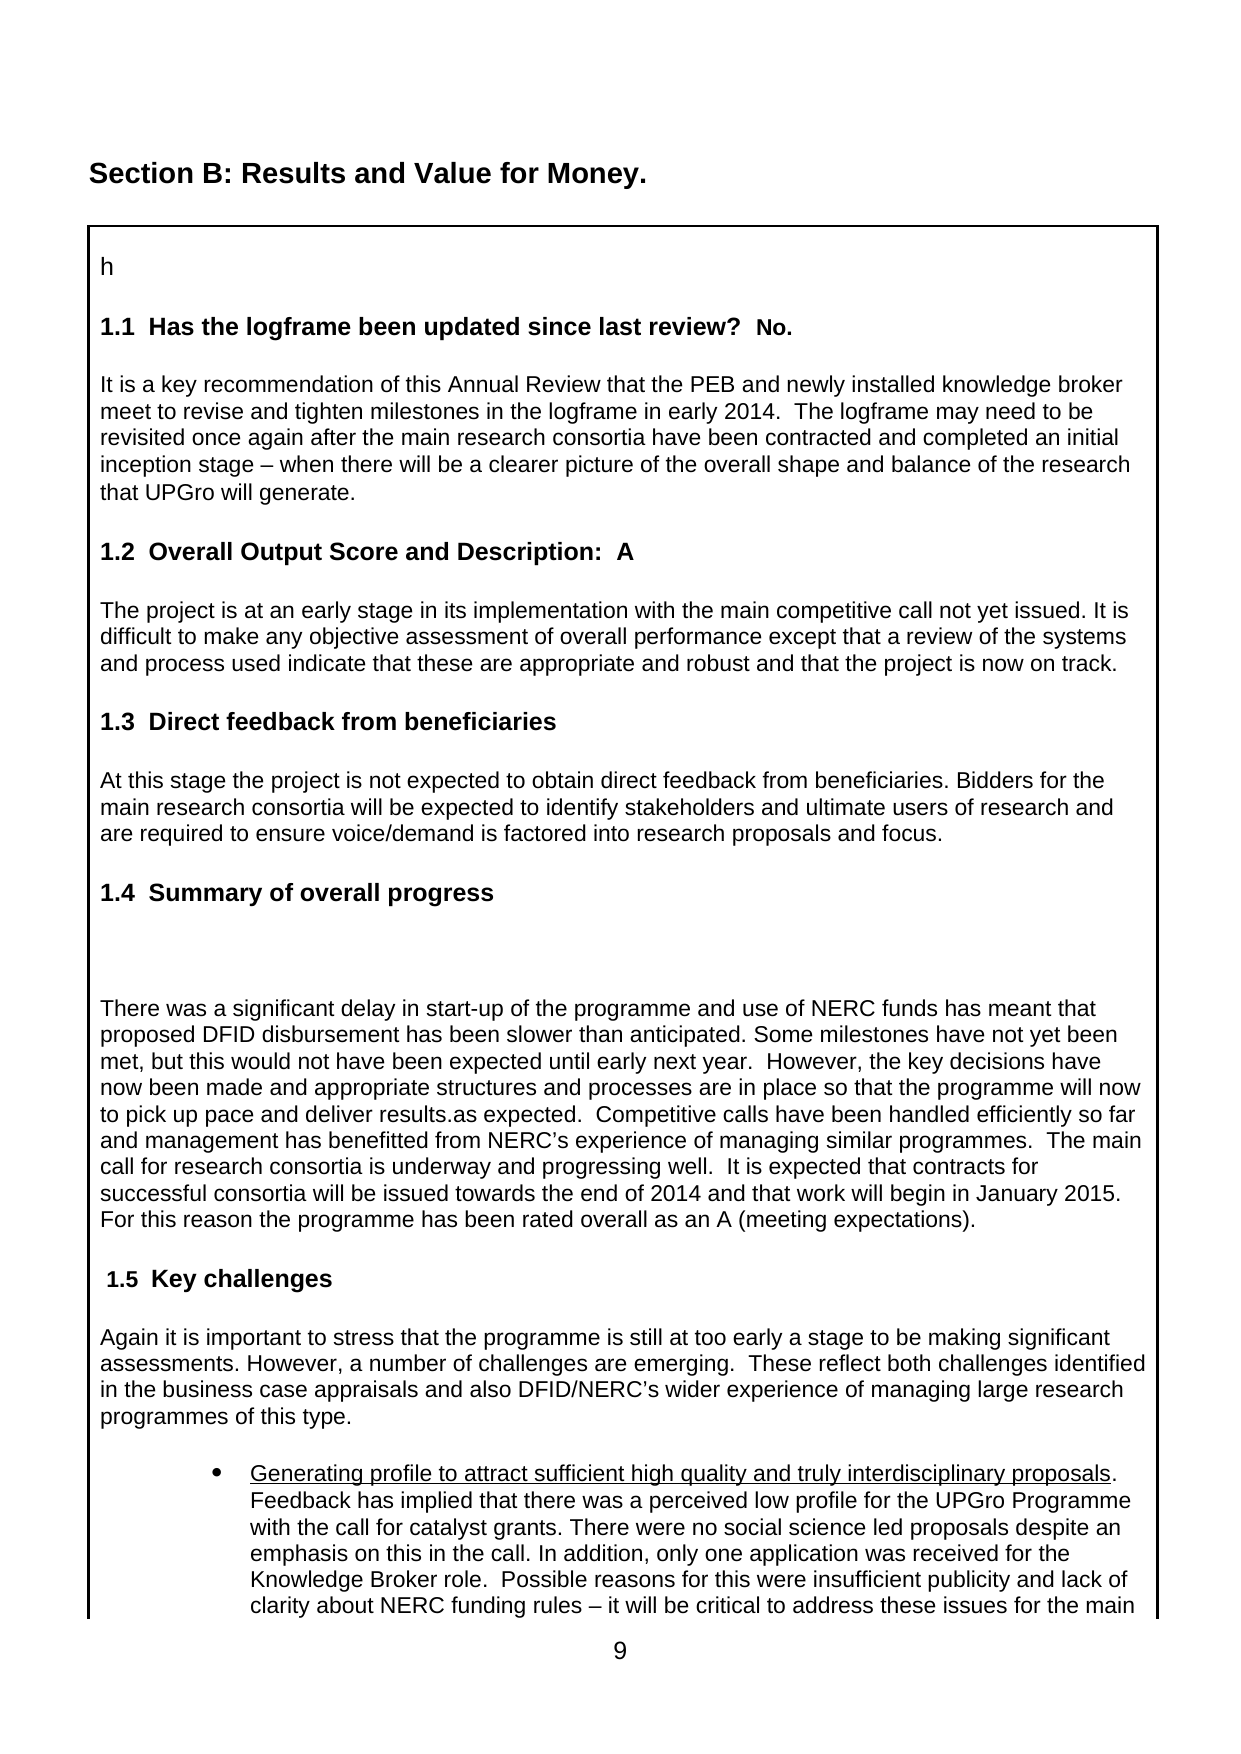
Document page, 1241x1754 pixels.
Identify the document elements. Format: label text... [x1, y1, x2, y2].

subtitle Section B: Results and Value for Money. [89, 156, 1152, 190]
table_cell 1.1 Has the logframe been updated since last review? No. It is a key recommendation of this Annual Review that the PEB and newly installed knowledge broker meet to revise and tighten milestones in the logframe in early 2014. The logframe may need to be revisited once again after the main research consortia have been contracted and completed an initial inception stage – when there will be a clearer picture of the overall shape and balance of the research that UPGro will generate. 1.2 Overall Output Score and Description: A The project is at an early stage in its implementation with the main competitive call not yet issued. It is difficult to make any objective assessment of overall performance except that a review of the systems and process used indicate that these are appropriate and robust and that the project is now on track. 1.3 Direct feedback from beneficiaries At this stage the project is not expected to obtain direct feedback from beneficiaries. Bidders for the main research consortia will be expected to identify stakeholders and ultimate users of research and are required to ensure voice/demand is factored into research proposals and focus. [90, 286, 1156, 852]
table_cell 1.4 Summary of overall progress There was a significant delay in start-up of the programme and use of NERC funds has meant that proposed DFID disbursement has been slower than anticipated. Some milestones have not yet been met, but this would not have been expected until early next year. However, the key decisions have now been made and appropriate structures and processes are in place so that the programme will now to pick up pace and deliver results.as expected. Competitive calls have been handled efficiently so far and management has benefitted from NERC’s experience of managing similar programmes. The main call for research consortia is underway and progressing well. It is expected that contracts for successful consortia will be issued towards the end of 2014 and that work will begin in January 2015. For this reason the programme has been rated overall as an A (meeting expectations). [90, 853, 1156, 1238]
table_cell 1.5 Key challenges Again it is important to stress that the programme is still at too early a stage to be making significant assessments. However, a number of challenges are emerging. These reflect both challenges identified in the business case appraisals and also DFID/NERC’s wider experience of managing large research programmes of this type. Generating profile to attract sufficient high quality and truly interdisciplinary proposals. Feedback has implied that there was a perceived low profile for the UPGro Programme with the call for catalyst grants. There were no social science led proposals despite an emphasis on this in the call. In addition, only one application was received for the Knowledge Broker role. Possible reasons for this were insufficient publicity and lack of clarity about NERC funding rules – it will be critical to address these issues for the main [90, 1239, 1156, 1619]
table_header h [90, 227, 1156, 286]
